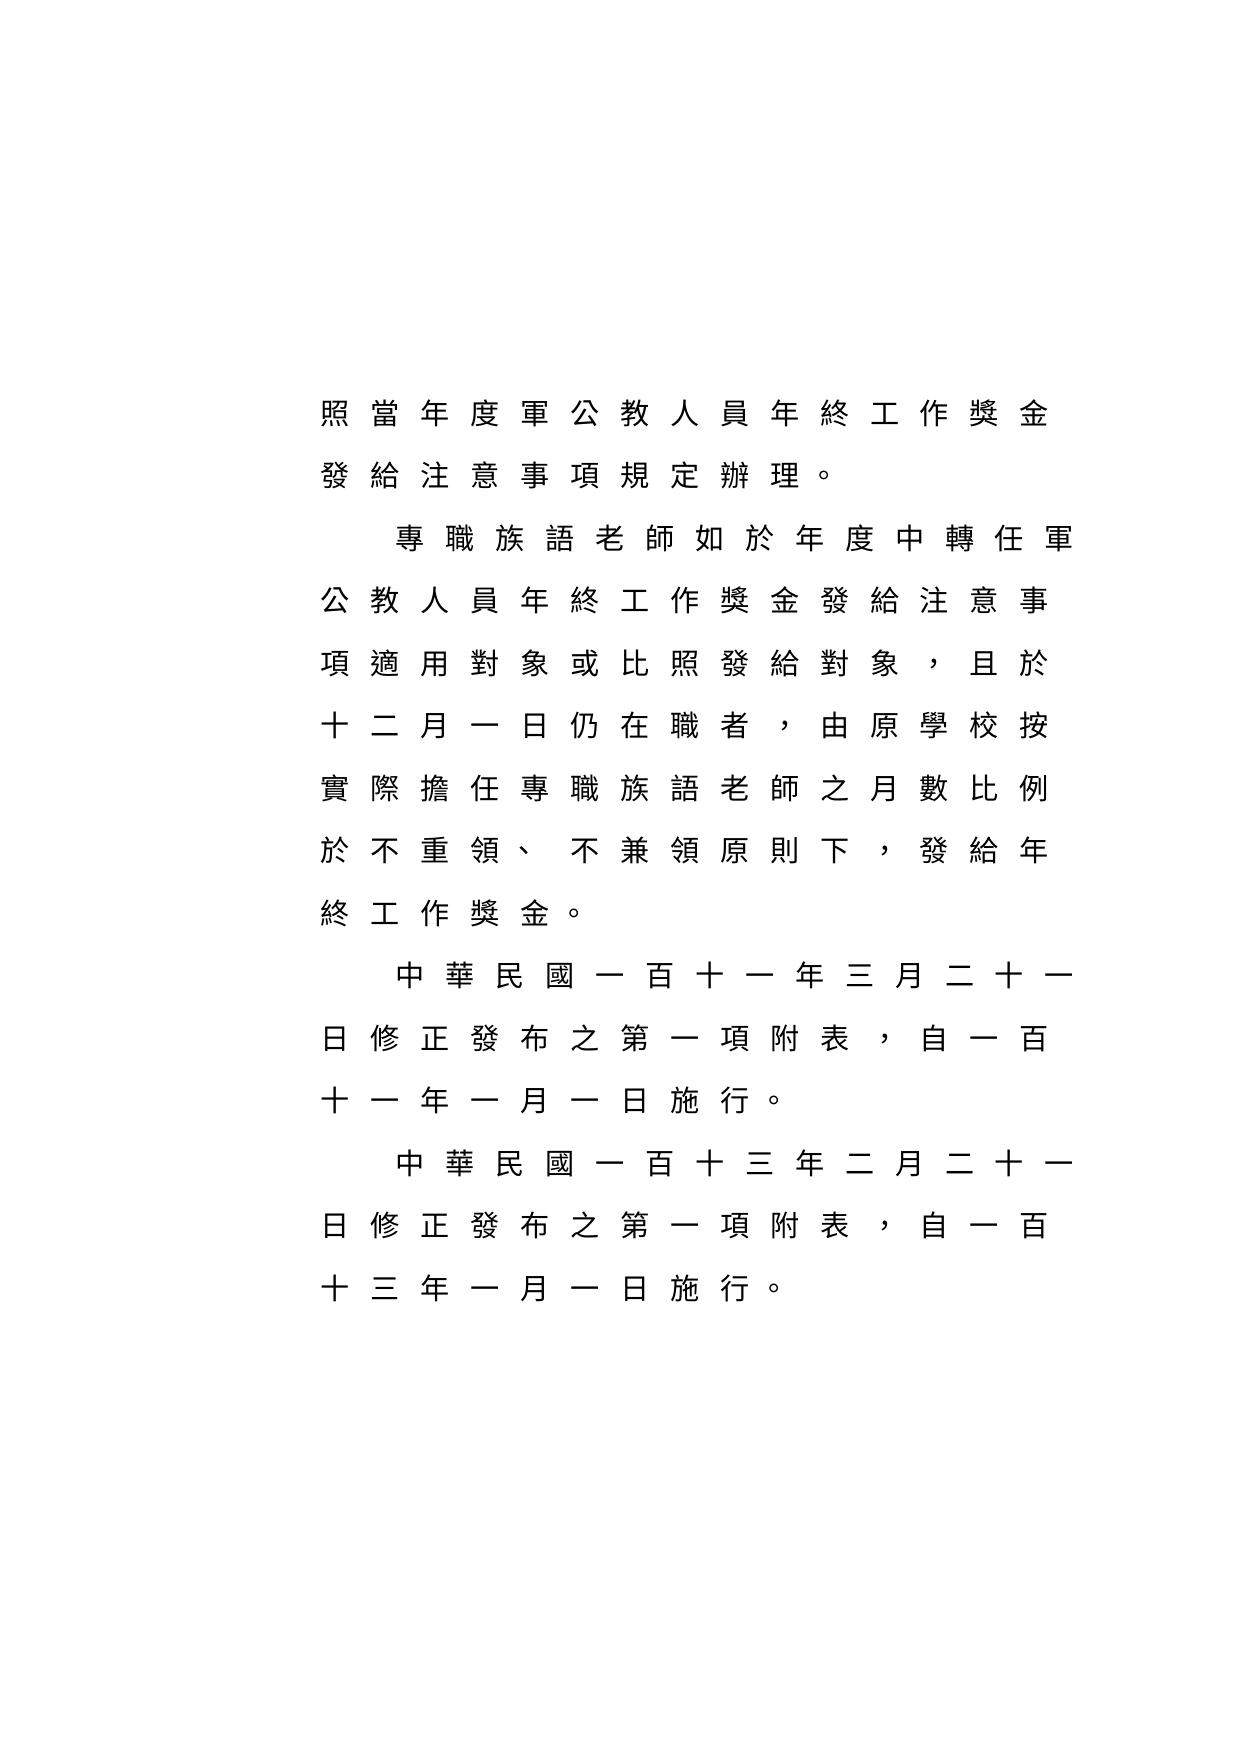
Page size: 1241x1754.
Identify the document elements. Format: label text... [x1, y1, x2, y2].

text 照當年度軍公教人員年終工作獎金發給注意事項規定辦理。 [300, 370, 1085, 495]
text 專職族語老師如於年度中轉任軍公教人員年終工作獎金發給注意事項適用對象或比照發給對象，且於十二月一日仍在職者，由原學校按實際擔任專職族語老師之月數比例於不重領、不兼領原則下，發給年終工作獎金。 [300, 495, 1085, 932]
text 中華民國一百十三年二月二十一日修正發布之第一項附表，自一百十三年一月一日施行。 [300, 1120, 1085, 1307]
text 中華民國一百十一年三月二十一日修正發布之第一項附表，自一百十一年一月一日施行。 [300, 932, 1085, 1120]
